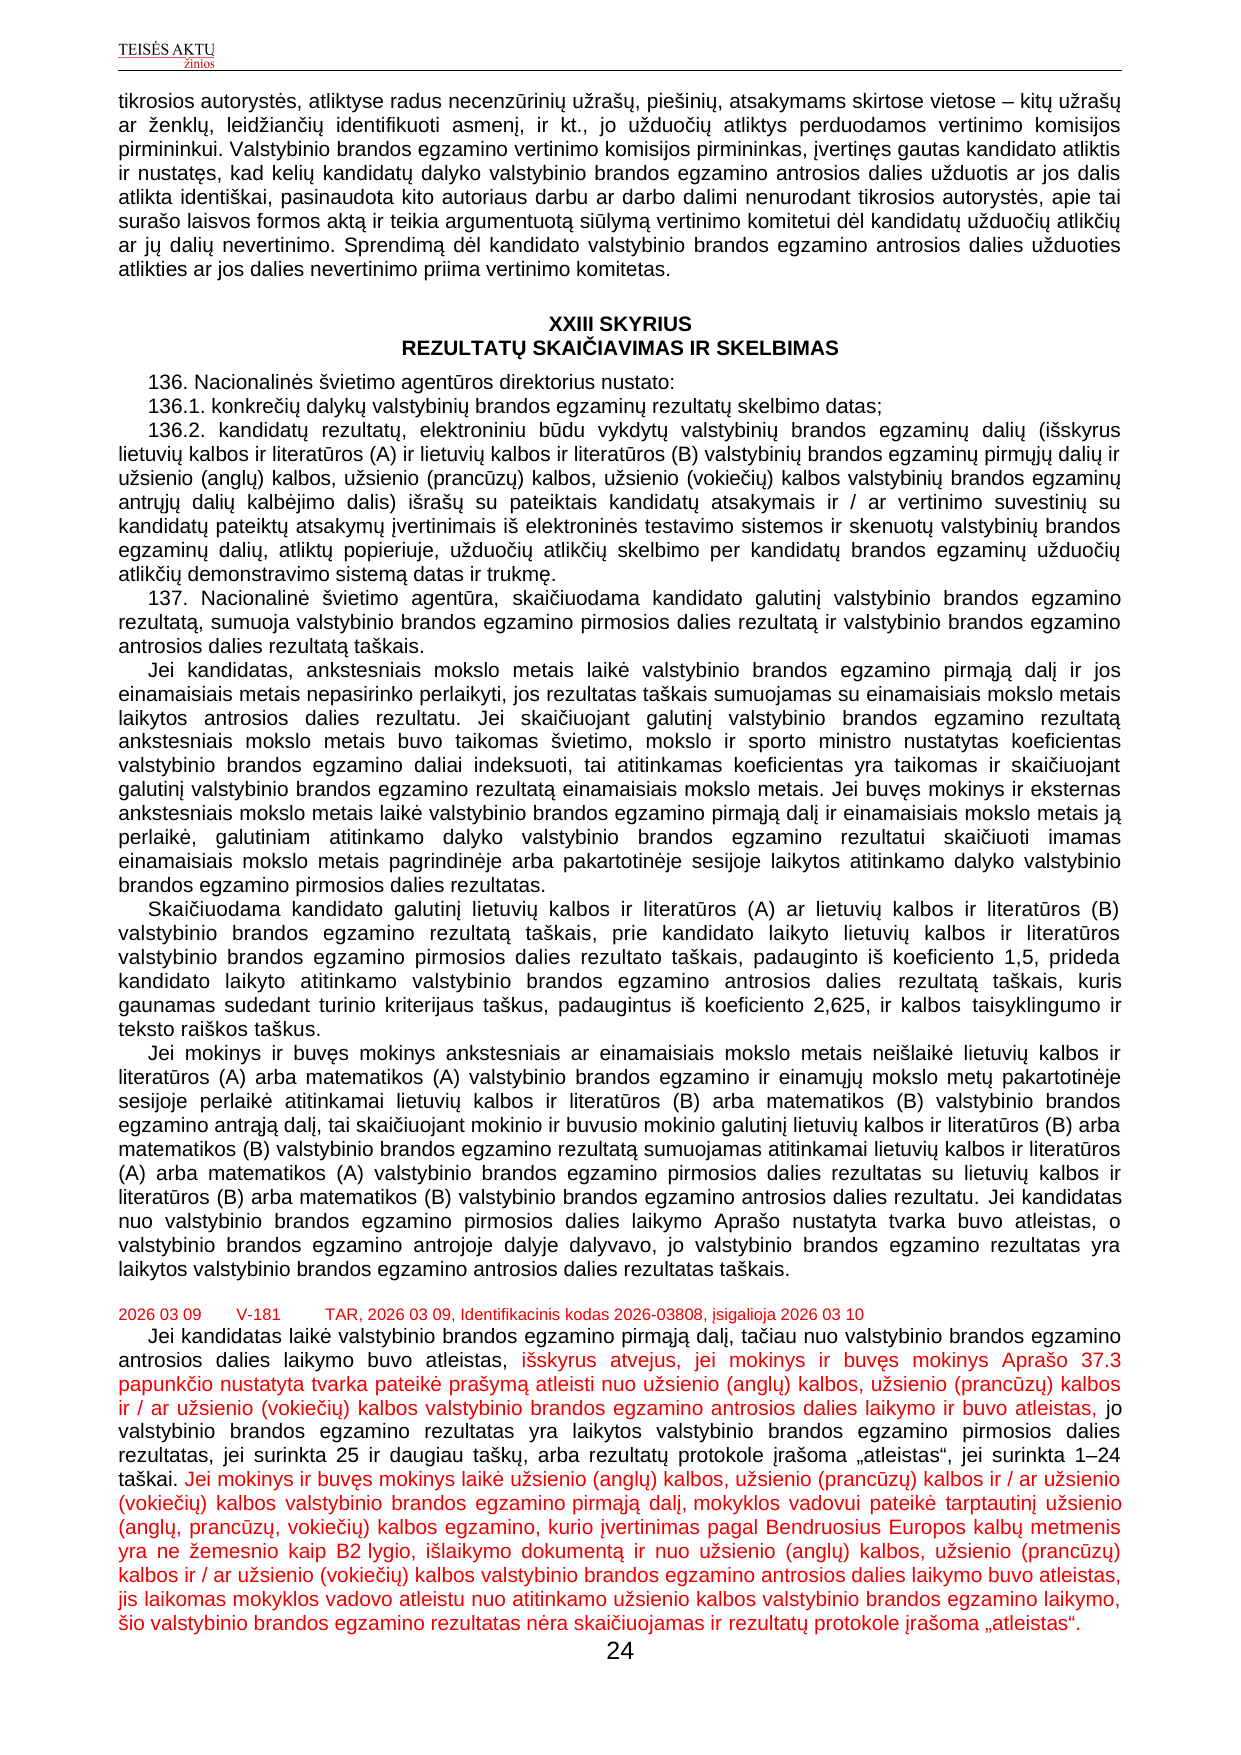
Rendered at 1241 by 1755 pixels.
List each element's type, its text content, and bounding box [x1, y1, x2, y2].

text Jei mokinys ir buvęs mokinys ankstesniais ar einamaisiais mokslo metais neišlaikė lietuvių kalbos ir literatūros (A) arba matematikos (A) valstybinio brandos egzamino ir einamųjų mokslo metų pakartotinėje sesijoje perlaikė atitinkamai lietuvių kalbos ir literatūros (B) arba matematikos (B) valstybinio brandos egzamino antrąją dalį, tai skaičiuojant mokinio ir buvusio mokinio galutinį lietuvių kalbos ir literatūros (B) arba matematikos (B) valstybinio brandos egzamino rezultatą sumuojamas atitinkamai lietuvių kalbos ir literatūros (A) arba matematikos (A) valstybinio brandos egzamino pirmosios dalies rezultatas su lietuvių kalbos ir literatūros (B) arba matematikos (B) valstybinio brandos egzamino antrosios dalies rezultatu. Jei kandidatas nuo valstybinio brandos egzamino pirmosios dalies laikymo Aprašo nustatyta tvarka buvo atleistas, o valstybinio brandos egzamino antrojoje dalyje dalyvavo, jo valstybinio brandos egzamino rezultatas yra laikytos valstybinio brandos egzamino antrosios dalies rezultatas taškais. [118, 1041, 1122, 1280]
text Jei kandidatas, ankstesniais mokslo metais laikė valstybinio brandos egzamino pirmąją dalį ir jos einamaisiais metais nepasirinko perlaikyti, jos rezultatas taškais sumuojamas su einamaisiais mokslo metais laikytos antrosios dalies rezultatu. Jei skaičiuojant galutinį valstybinio brandos egzamino rezultatą ankstesniais mokslo metais buvo taikomas švietimo, mokslo ir sporto ministro nustatytas koeficientas valstybinio brandos egzamino daliai indeksuoti, tai atitinkamas koeficientas yra taikomas ir skaičiuojant galutinį valstybinio brandos egzamino rezultatą einamaisiais mokslo metais. Jei buvęs mokinys ir eksternas ankstesniais mokslo metais laikė valstybinio brandos egzamino pirmąją dalį ir einamaisiais mokslo metais ją perlaikė, galutiniam atitinkamo dalyko valstybinio brandos egzamino rezultatui skaičiuoti imamas einamaisiais mokslo metais pagrindinėje arba pakartotinėje sesijoje laikytos atitinkamo dalyko valstybinio brandos egzamino pirmosios dalies rezultatas. [118, 657, 1122, 897]
text XXIII SKYRIUS REZULTATŲ SKAIČIAVIMAS IR SKELBIMAS [118, 312, 1122, 359]
text 136. Nacionalinės švietimo agentūros direktorius nustato: [118, 370, 1122, 394]
text 2026 03 09 V-181 TAR, 2026 03 09, Identifikacinis kodas 2026-03808, įsigalioja 2026 03 10 [118, 1304, 1122, 1323]
text Jei kandidatas laikė valstybinio brandos egzamino pirmąją dalį, tačiau nuo valstybinio brandos egzamino antrosios dalies laikymo buvo atleistas, išskyrus atvejus, jei mokinys ir buvęs mokinys Aprašo 37.3 papunkčio nustatyta tvarka pateikė prašymą atleisti nuo užsienio (anglų) kalbos, užsienio (prancūzų) kalbos ir / ar užsienio (vokiečių) kalbos valstybinio brandos egzamino antrosios dalies laikymo ir buvo atleistas, jo valstybinio brandos egzamino rezultatas yra laikytos valstybinio brandos egzamino pirmosios dalies rezultatas, jei surinkta 25 ir daugiau taškų, arba rezultatų protokole įrašoma „atleistas“, jei surinkta 1–24 taškai. Jei mokinys ir buvęs mokinys laikė užsienio (anglų) kalbos, užsienio (prancūzų) kalbos ir / ar užsienio (vokiečių) kalbos valstybinio brandos egzamino pirmąją dalį, mokyklos vadovui pateikė tarptautinį užsienio (anglų, prancūzų, vokiečių) kalbos egzamino, kurio įvertinimas pagal Bendruosius Europos kalbų metmenis yra ne žemesnio kaip B2 lygio, išlaikymo dokumentą ir nuo užsienio (anglų) kalbos, užsienio (prancūzų) kalbos ir / ar užsienio (vokiečių) kalbos valstybinio brandos egzamino antrosios dalies laikymo buvo atleistas, jis laikomas mokyklos vadovo atleistu nuo atitinkamo užsienio kalbos valstybinio brandos egzamino laikymo, šio valstybinio brandos egzamino rezultatas nėra skaičiuojamas ir rezultatų protokole įrašoma „atleistas“. [118, 1323, 1122, 1635]
text Skaičiuodama kandidato galutinį lietuvių kalbos ir literatūros (A) ar lietuvių kalbos ir literatūros (B) valstybinio brandos egzamino rezultatą taškais, prie kandidato laikyto lietuvių kalbos ir literatūros valstybinio brandos egzamino pirmosios dalies rezultato taškais, padauginto iš koeficiento 1,5, prideda kandidato laikyto atitinkamo valstybinio brandos egzamino antrosios dalies rezultatą taškais, kuris gaunamas sudedant turinio kriterijaus taškus, padaugintus iš koeficiento 2,625, ir kalbos taisyklingumo ir teksto raiškos taškus. [118, 897, 1122, 1041]
text 136.2. kandidatų rezultatų, elektroniniu būdu vykdytų valstybinių brandos egzaminų dalių (išskyrus lietuvių kalbos ir literatūros (A) ir lietuvių kalbos ir literatūros (B) valstybinių brandos egzaminų pirmųjų dalių ir užsienio (anglų) kalbos, užsienio (prancūzų) kalbos, užsienio (vokiečių) kalbos valstybinių brandos egzaminų antrųjų dalių kalbėjimo dalis) išrašų su pateiktais kandidatų atsakymais ir / ar vertinimo suvestinių su kandidatų pateiktų atsakymų įvertinimais iš elektroninės testavimo sistemos ir skenuotų valstybinių brandos egzaminų dalių, atliktų popieriuje, užduočių atlikčių skelbimo per kandidatų brandos egzaminų užduočių atlikčių demonstravimo sistemą datas ir trukmę. [118, 418, 1122, 586]
text tikrosios autorystės, atliktyse radus necenzūrinių užrašų, piešinių, atsakymams skirtose vietose – kitų užrašų ar ženklų, leidžiančių identifikuoti asmenį, ir kt., jo užduočių atliktys perduodamos vertinimo komisijos pirmininkui. Valstybinio brandos egzamino vertinimo komisijos pirmininkas, įvertinęs gautas kandidato atliktis ir nustatęs, kad kelių kandidatų dalyko valstybinio brandos egzamino antrosios dalies užduotis ar jos dalis atlikta identiškai, pasinaudota kito autoriaus darbu ar darbo dalimi nenurodant tikrosios autorystės, apie tai surašo laisvos formos aktą ir teikia argumentuotą siūlymą vertinimo komitetui dėl kandidatų užduočių atlikčių ar jų dalių nevertinimo. Sprendimą dėl kandidato valstybinio brandos egzamino antrosios dalies užduoties atlikties ar jos dalies nevertinimo priima vertinimo komitetas. [118, 89, 1122, 280]
text 137. Nacionalinė švietimo agentūra, skaičiuodama kandidato galutinį valstybinio brandos egzamino rezultatą, sumuoja valstybinio brandos egzamino pirmosios dalies rezultatą ir valstybinio brandos egzamino antrosios dalies rezultatą taškais. [118, 586, 1122, 657]
text 136.1. konkrečių dalykų valstybinių brandos egzaminų rezultatų skelbimo datas; [118, 394, 1122, 418]
